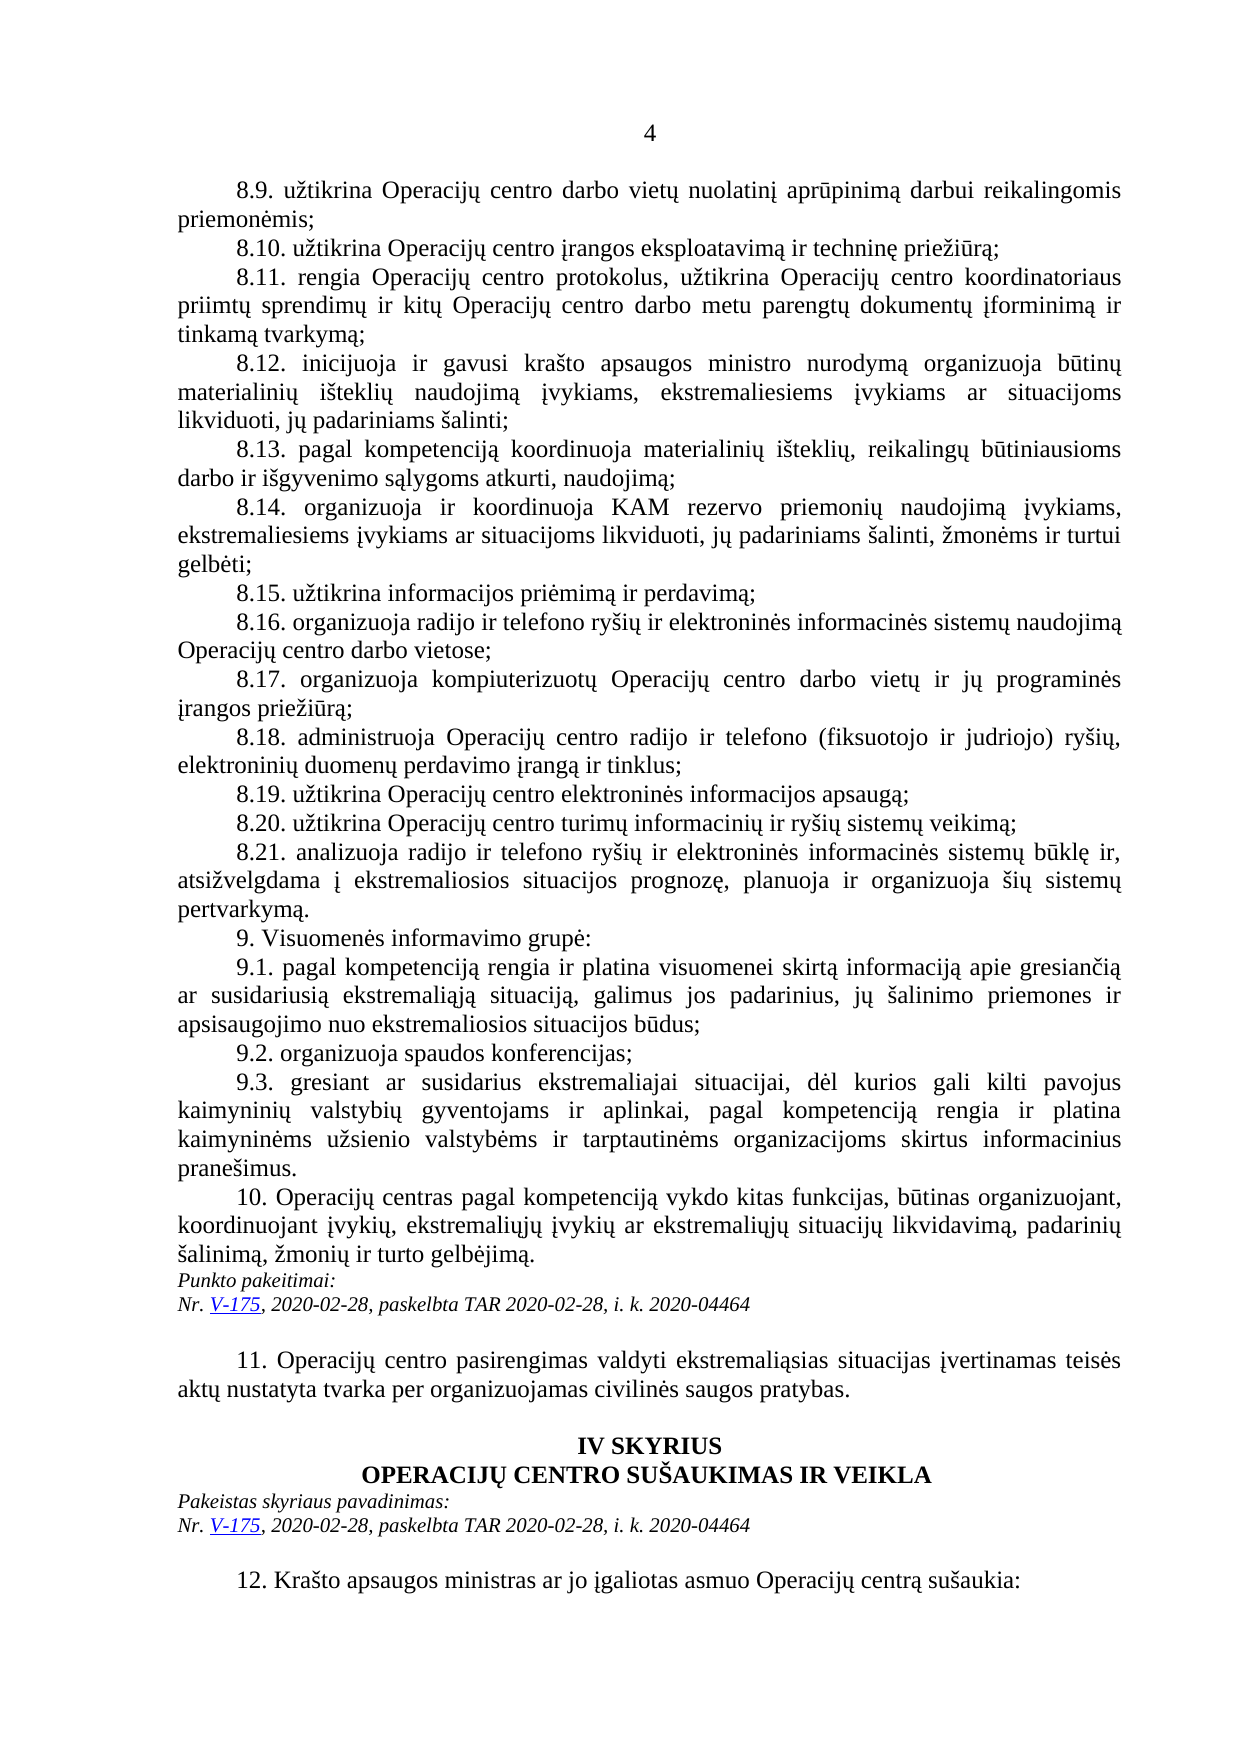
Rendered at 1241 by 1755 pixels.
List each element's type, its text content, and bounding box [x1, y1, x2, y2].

text 8.20. užtikrina Operacijų centro turimų informacinių ir ryšių sistemų veikimą; [177, 808, 1122, 837]
text Nr. V-175, 2020-02-28, paskelbta TAR 2020-02-28, i. k. 2020-04464 [177, 1292, 1122, 1316]
text IV SKYRIUS [177, 1431, 1122, 1460]
text Nr. V-175, 2020-02-28, paskelbta TAR 2020-02-28, i. k. 2020-04464 [177, 1513, 1122, 1537]
text 9.2. organizuoja spaudos konferencijas; [177, 1038, 1122, 1067]
text 8.10. užtikrina Operacijų centro įrangos eksploatavimą ir techninę priežiūrą; [177, 233, 1122, 262]
text 9. Visuomenės informavimo grupė: [177, 923, 1122, 952]
text OPERACIJŲ CENTRO SUŠAUKIMAS IR VEIKLA [177, 1460, 1122, 1489]
text 10. Operacijų centras pagal kompetenciją vykdo kitas funkcijas, būtinas organizuojant, koordinuojant įvykių, ekstremaliųjų įvykių ar ekstremaliųjų situacijų likvidavimą, padarinių šalinimą, žmonių ir turto gelbėjimą. [177, 1182, 1122, 1268]
text 9.1. pagal kompetenciją rengia ir platina visuomenei skirtą informaciją apie gresiančią ar susidariusią ekstremaliąją situaciją, galimus jos padarinius, jų šalinimo priemones ir apsisaugojimo nuo ekstremaliosios situacijos būdus; [177, 952, 1122, 1038]
text Pakeistas skyriaus pavadinimas: [177, 1489, 1122, 1513]
text 8.19. užtikrina Operacijų centro elektroninės informacijos apsaugą; [177, 779, 1122, 808]
text 8.14. organizuoja ir koordinuoja KAM rezervo priemonių naudojimą įvykiams, ekstremaliesiems įvykiams ar situacijoms likviduoti, jų padariniams šalinti, žmonėms ir turtui gelbėti; [177, 492, 1122, 578]
text 8.17. organizuoja kompiuterizuotų Operacijų centro darbo vietų ir jų programinės įrangos priežiūrą; [177, 664, 1122, 722]
text 8.13. pagal kompetenciją koordinuoja materialinių išteklių, reikalingų būtiniausioms darbo ir išgyvenimo sąlygoms atkurti, naudojimą; [177, 434, 1122, 492]
text 8.12. inicijuoja ir gavusi krašto apsaugos ministro nurodymą organizuoja būtinų materialinių išteklių naudojimą įvykiams, ekstremaliesiems įvykiams ar situacijoms likviduoti, jų padariniams šalinti; [177, 348, 1122, 434]
text 8.16. organizuoja radijo ir telefono ryšių ir elektroninės informacinės sistemų naudojimą Operacijų centro darbo vietose; [177, 607, 1122, 664]
text 9.3. gresiant ar susidarius ekstremaliajai situacijai, dėl kurios gali kilti pavojus kaimyninių valstybių gyventojams ir aplinkai, pagal kompetenciją rengia ir platina kaimyninėms užsienio valstybėms ir tarptautinėms organizacijoms skirtus informacinius pranešimus. [177, 1067, 1122, 1182]
text Punkto pakeitimai: [177, 1268, 1122, 1292]
text 11. Operacijų centro pasirengimas valdyti ekstremaliąsias situacijas įvertinamas teisės aktų nustatyta tvarka per organizuojamas civilinės saugos pratybas. [177, 1345, 1122, 1402]
text 8.18. administruoja Operacijų centro radijo ir telefono (fiksuotojo ir judriojo) ryšių, elektroninių duomenų perdavimo įrangą ir tinklus; [177, 722, 1122, 779]
text 8.21. analizuoja radijo ir telefono ryšių ir elektroninės informacinės sistemų būklę ir, atsižvelgdama į ekstremaliosios situacijos prognozę, planuoja ir organizuoja šių sistemų pertvarkymą. [177, 837, 1122, 923]
text 8.9. užtikrina Operacijų centro darbo vietų nuolatinį aprūpinimą darbui reikalingomis priemonėmis; [177, 176, 1122, 233]
text 8.15. užtikrina informacijos priėmimą ir perdavimą; [177, 578, 1122, 607]
text 12. Krašto apsaugos ministras ar jo įgaliotas asmuo Operacijų centrą sušaukia: [177, 1566, 1122, 1594]
text 8.11. rengia Operacijų centro protokolus, užtikrina Operacijų centro koordinatoriaus priimtų sprendimų ir kitų Operacijų centro darbo metu parengtų dokumentų įforminimą ir tinkamą tvarkymą; [177, 262, 1122, 348]
